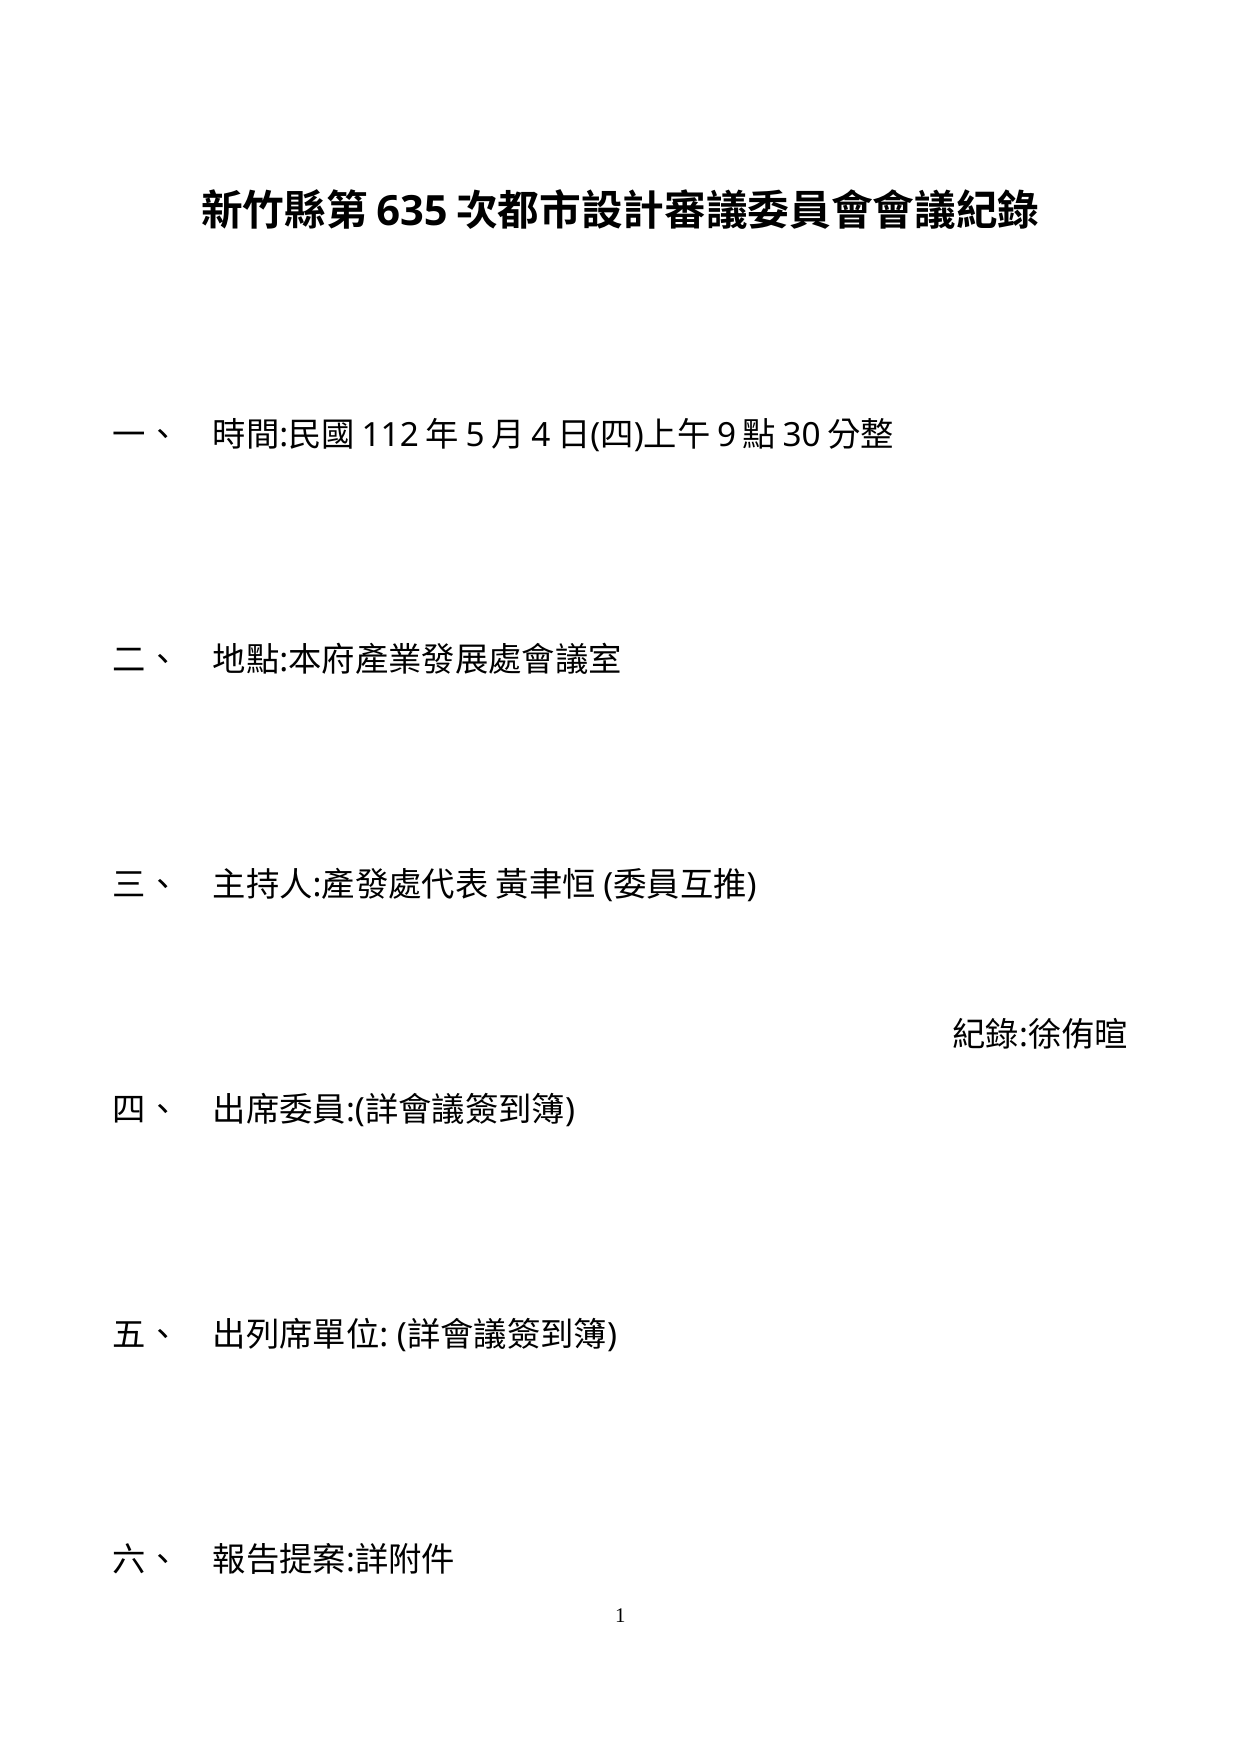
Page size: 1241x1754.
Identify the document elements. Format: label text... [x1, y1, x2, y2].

list 時間:民國112年5月4日(四)上午9點30分整 [112, 389, 1128, 464]
list 地點:本府產業發展處會議室 [112, 614, 1128, 689]
list 主持人:產發處代表 黃聿恒 (委員互推) [112, 839, 1128, 914]
text 新竹縣第635次都市設計審議委員會會議紀錄 [112, 164, 1128, 239]
list 出席委員:(詳會議簽到簿) [112, 1064, 1128, 1139]
list 出列席單位: (詳會議簽到簿) [112, 1289, 1128, 1364]
text 紀錄:徐侑暄 [112, 989, 1128, 1064]
list 報告提案:詳附件 [112, 1514, 1128, 1589]
